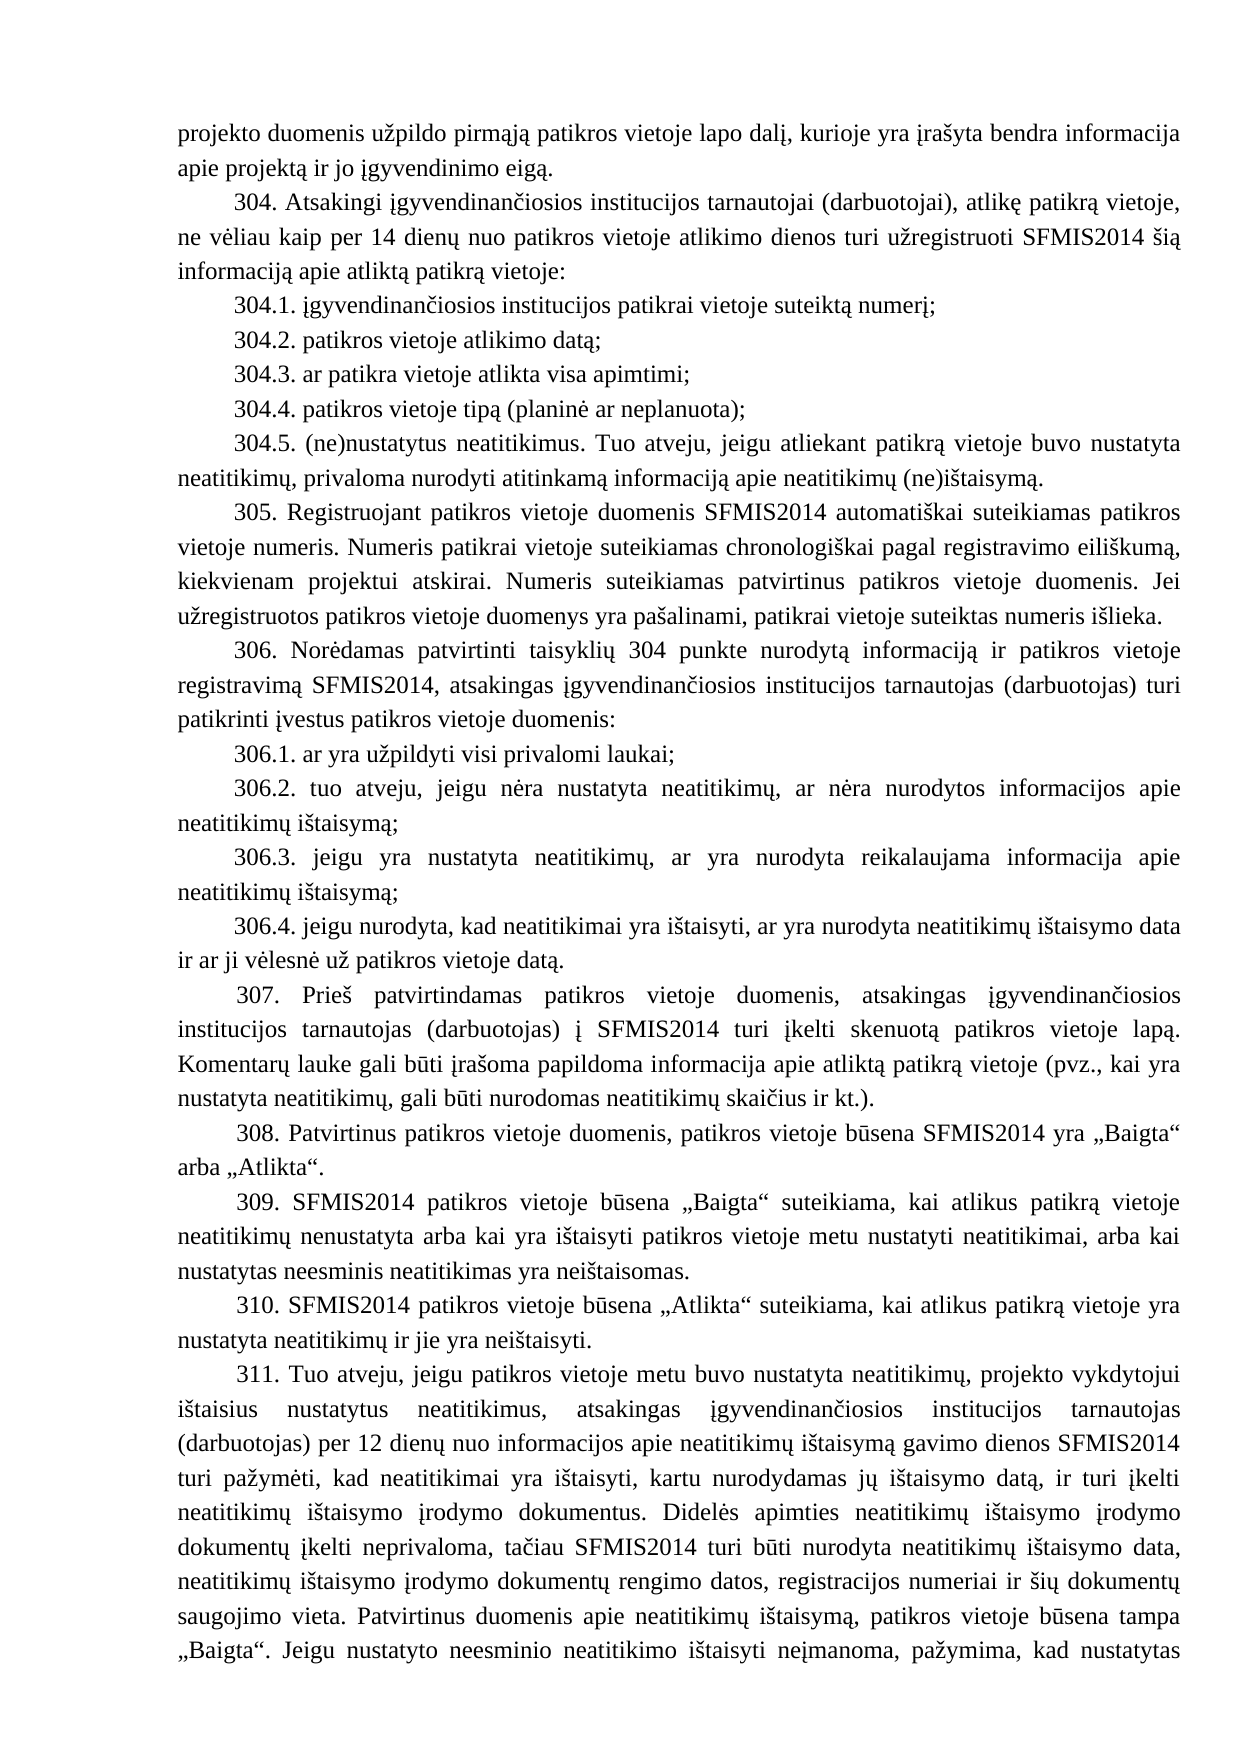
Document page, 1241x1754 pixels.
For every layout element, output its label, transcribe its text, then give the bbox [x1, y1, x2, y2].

text 306.2. tuo atveju, jeigu nėra nustatyta neatitikimų, ar nėra nurodytos informacijos apie neatitikimų ištaisymą; [177, 773, 1181, 836]
text 310. SFMIS2014 patikros vietoje būsena „Atlikta“ suteikiama, kai atlikus patikrą vietoje yra nustatyta neatitikimų ir jie yra neištaisyti. [177, 1290, 1181, 1354]
text 304.4. patikros vietoje tipą (planinė ar neplanuota); [177, 394, 1181, 423]
text 308. Patvirtinus patikros vietoje duomenis, patikros vietoje būsena SFMIS2014 yra „Baigta“ arba „Atlikta“. [177, 1118, 1181, 1181]
text 304. Atsakingi įgyvendinančiosios institucijos tarnautojai (darbuotojai), atlikę patikrą vietoje, ne vėliau kaip per 14 dienų nuo patikros vietoje atlikimo dienos turi užregistruoti SFMIS2014 šią informaciją apie atliktą patikrą vietoje: [177, 187, 1181, 285]
text 304.2. patikros vietoje atlikimo datą; [177, 325, 1181, 354]
text 304.3. ar patikra vietoje atlikta visa apimtimi; [177, 359, 1181, 388]
text 305. Registruojant patikros vietoje duomenis SFMIS2014 automatiškai suteikiamas patikros vietoje numeris. Numeris patikrai vietoje suteikiamas chronologiškai pagal registravimo eiliškumą, kiekvienam projektui atskirai. Numeris suteikiamas patvirtinus patikros vietoje duomenis. Jei užregistruotos patikros vietoje duomenys yra pašalinami, patikrai vietoje suteiktas numeris išlieka. [177, 497, 1181, 629]
text 304.5. (ne)nustatytus neatitikimus. Tuo atveju, jeigu atliekant patikrą vietoje buvo nustatyta neatitikimų, privaloma nurodyti atitinkamą informaciją apie neatitikimų (ne)ištaisymą. [177, 428, 1181, 492]
text 311. Tuo atveju, jeigu patikros vietoje metu buvo nustatyta neatitikimų, projekto vykdytojui ištaisius nustatytus neatitikimus, atsakingas įgyvendinančiosios institucijos tarnautojas (darbuotojas) per 12 dienų nuo informacijos apie neatitikimų ištaisymą gavimo dienos SFMIS2014 turi pažymėti, kad neatitikimai yra ištaisyti, kartu nurodydamas jų ištaisymo datą, ir turi įkelti neatitikimų ištaisymo įrodymo dokumentus. Didelės apimties neatitikimų ištaisymo įrodymo dokumentų įkelti neprivaloma, tačiau SFMIS2014 turi būti nurodyta neatitikimų ištaisymo data, neatitikimų ištaisymo įrodymo dokumentų rengimo datos, registracijos numeriai ir šių dokumentų saugojimo vieta. Patvirtinus duomenis apie neatitikimų ištaisymą, patikros vietoje būsena tampa „Baigta“. Jeigu nustatyto neesminio neatitikimo ištaisyti neįmanoma, pažymima, kad nustatytas [177, 1359, 1181, 1664]
text 306.3. jeigu yra nustatyta neatitikimų, ar yra nurodyta reikalaujama informacija apie neatitikimų ištaisymą; [177, 842, 1181, 905]
text 306.4. jeigu nurodyta, kad neatitikimai yra ištaisyti, ar yra nurodyta neatitikimų ištaisymo data ir ar ji vėlesnė už patikros vietoje datą. [177, 911, 1181, 974]
text 304.1. įgyvendinančiosios institucijos patikrai vietoje suteiktą numerį; [177, 291, 1181, 319]
text 306. Norėdamas patvirtinti taisyklių 304 punkte nurodytą informaciją ir patikros vietoje registravimą SFMIS2014, atsakingas įgyvendinančiosios institucijos tarnautojas (darbuotojas) turi patikrinti įvestus patikros vietoje duomenis: [177, 635, 1181, 733]
text 307. Prieš patvirtindamas patikros vietoje duomenis, atsakingas įgyvendinančiosios institucijos tarnautojas (darbuotojas) į SFMIS2014 turi įkelti skenuotą patikros vietoje lapą. Komentarų lauke gali būti įrašoma papildoma informacija apie atliktą patikrą vietoje (pvz., kai yra nustatyta neatitikimų, gali būti nurodomas neatitikimų skaičius ir kt.). [177, 980, 1181, 1112]
text projekto duomenis užpildo pirmąją patikros vietoje lapo dalį, kurioje yra įrašyta bendra informacija apie projektą ir jo įgyvendinimo eigą. [177, 118, 1181, 181]
text 306.1. ar yra užpildyti visi privalomi laukai; [177, 739, 1181, 767]
text 309. SFMIS2014 patikros vietoje būsena „Baigta“ suteikiama, kai atlikus patikrą vietoje neatitikimų nenustatyta arba kai yra ištaisyti patikros vietoje metu nustatyti neatitikimai, arba kai nustatytas neesminis neatitikimas yra neištaisomas. [177, 1187, 1181, 1285]
